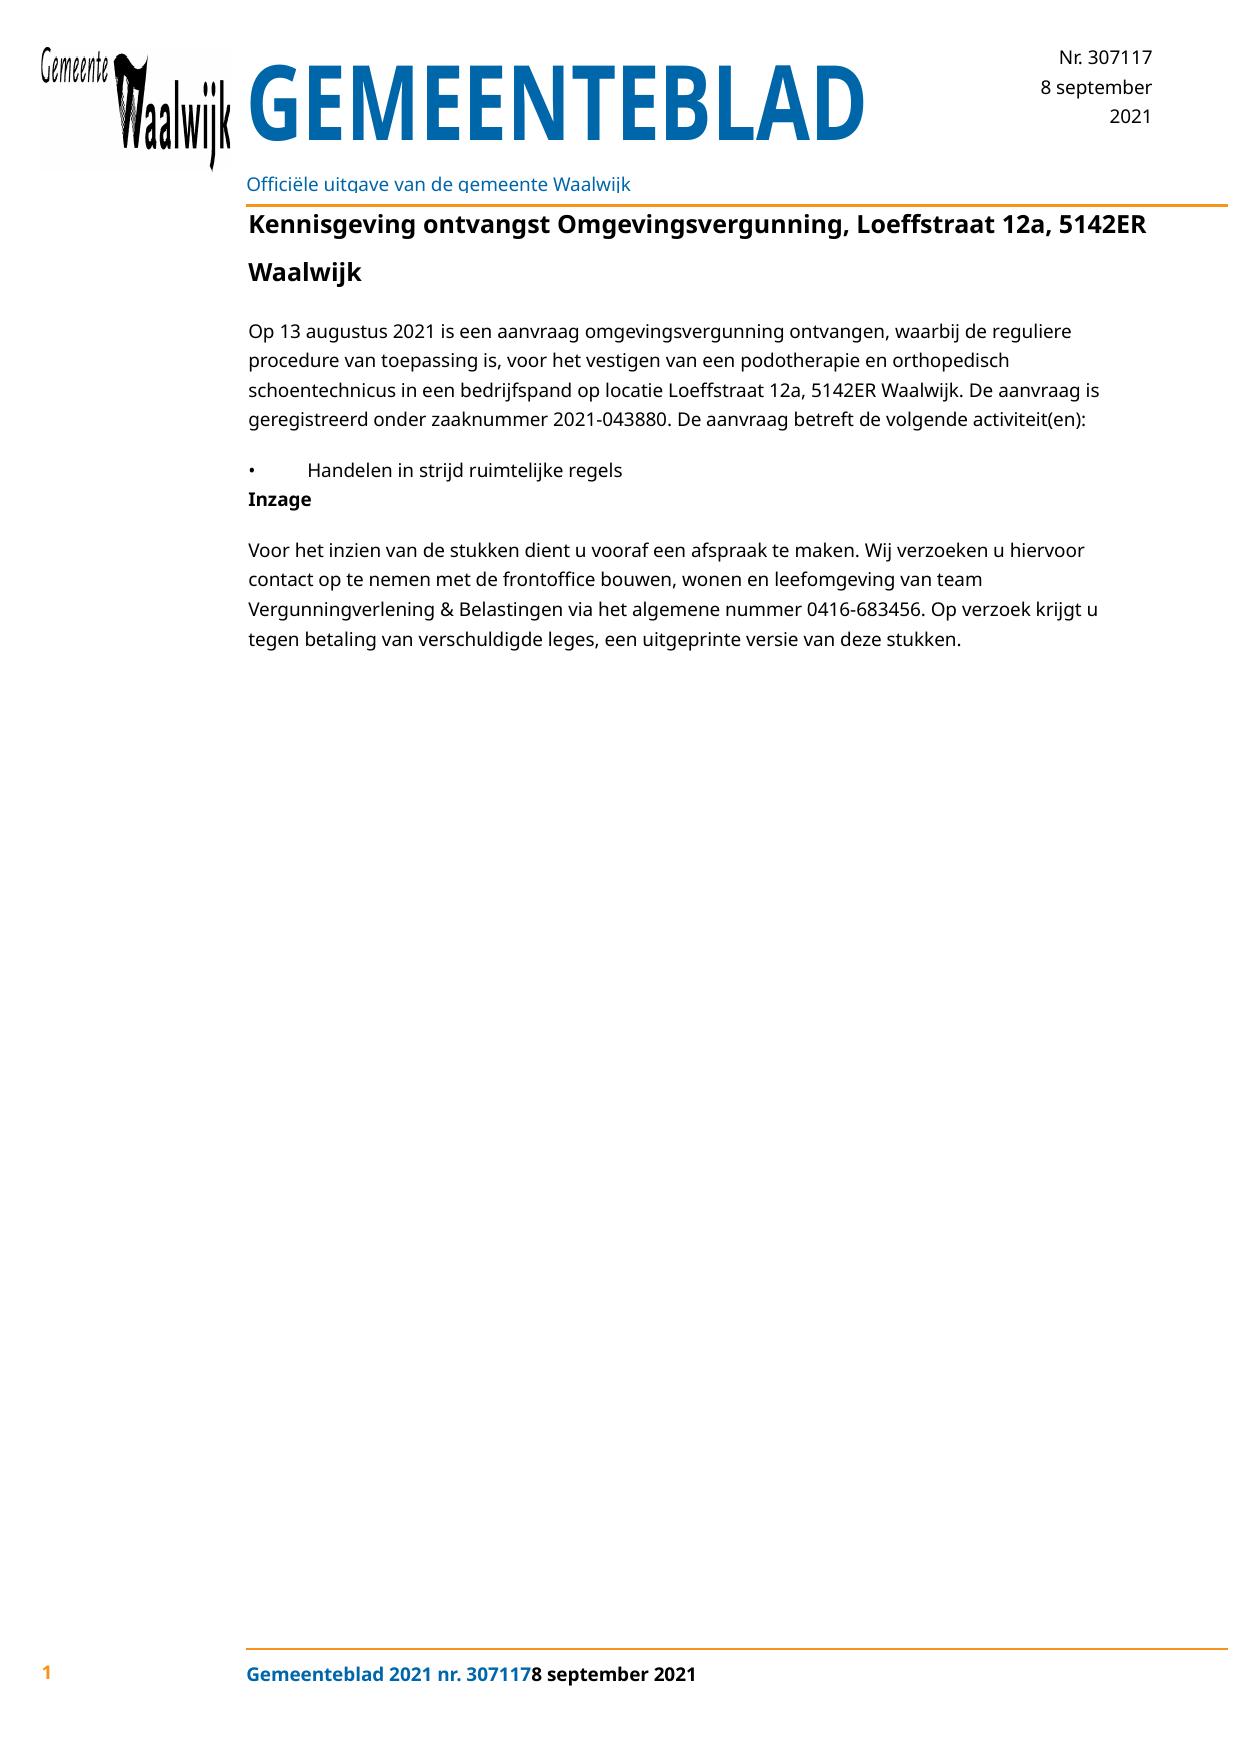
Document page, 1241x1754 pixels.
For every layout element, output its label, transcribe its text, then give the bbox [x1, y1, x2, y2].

text Inzage [248, 487, 1152, 512]
list Handelen in strijd ruimtelijke regels [248, 457, 1152, 483]
text Voor het inzien van de stukken dient u vooraf een afspraak te maken. Wij verzoeken u hiervoor contact op te nemen met de frontoffice bouwen, wonen en leefomgeving van team Vergunningverlening & Belastingen via het algemene nummer 0416-683456. Op verzoek krijgt u tegen betaling van verschuldigde leges, een uitgeprinte versie van deze stukken. [248, 537, 1152, 652]
picture [41, 47, 231, 172]
text Op 13 augustus 2021 is een aanvraag omgevingsvergunning ontvangen, waarbij de reguliere procedure van toepassing is, voor het vestigen van een podotherapie en orthopedisch schoentechnicus in een bedrijfspand op locatie Loeffstraat 12a, 5142ER Waalwijk. De aanvraag is geregistreerd onder zaaknummer 2021-043880. De aanvraag betreft de volgende activiteit(en): [248, 318, 1152, 432]
text Kennisgeving ontvangst Omgevingsvergunning, Loeffstraat 12a, 5142ER Waalwijk [248, 207, 1152, 288]
